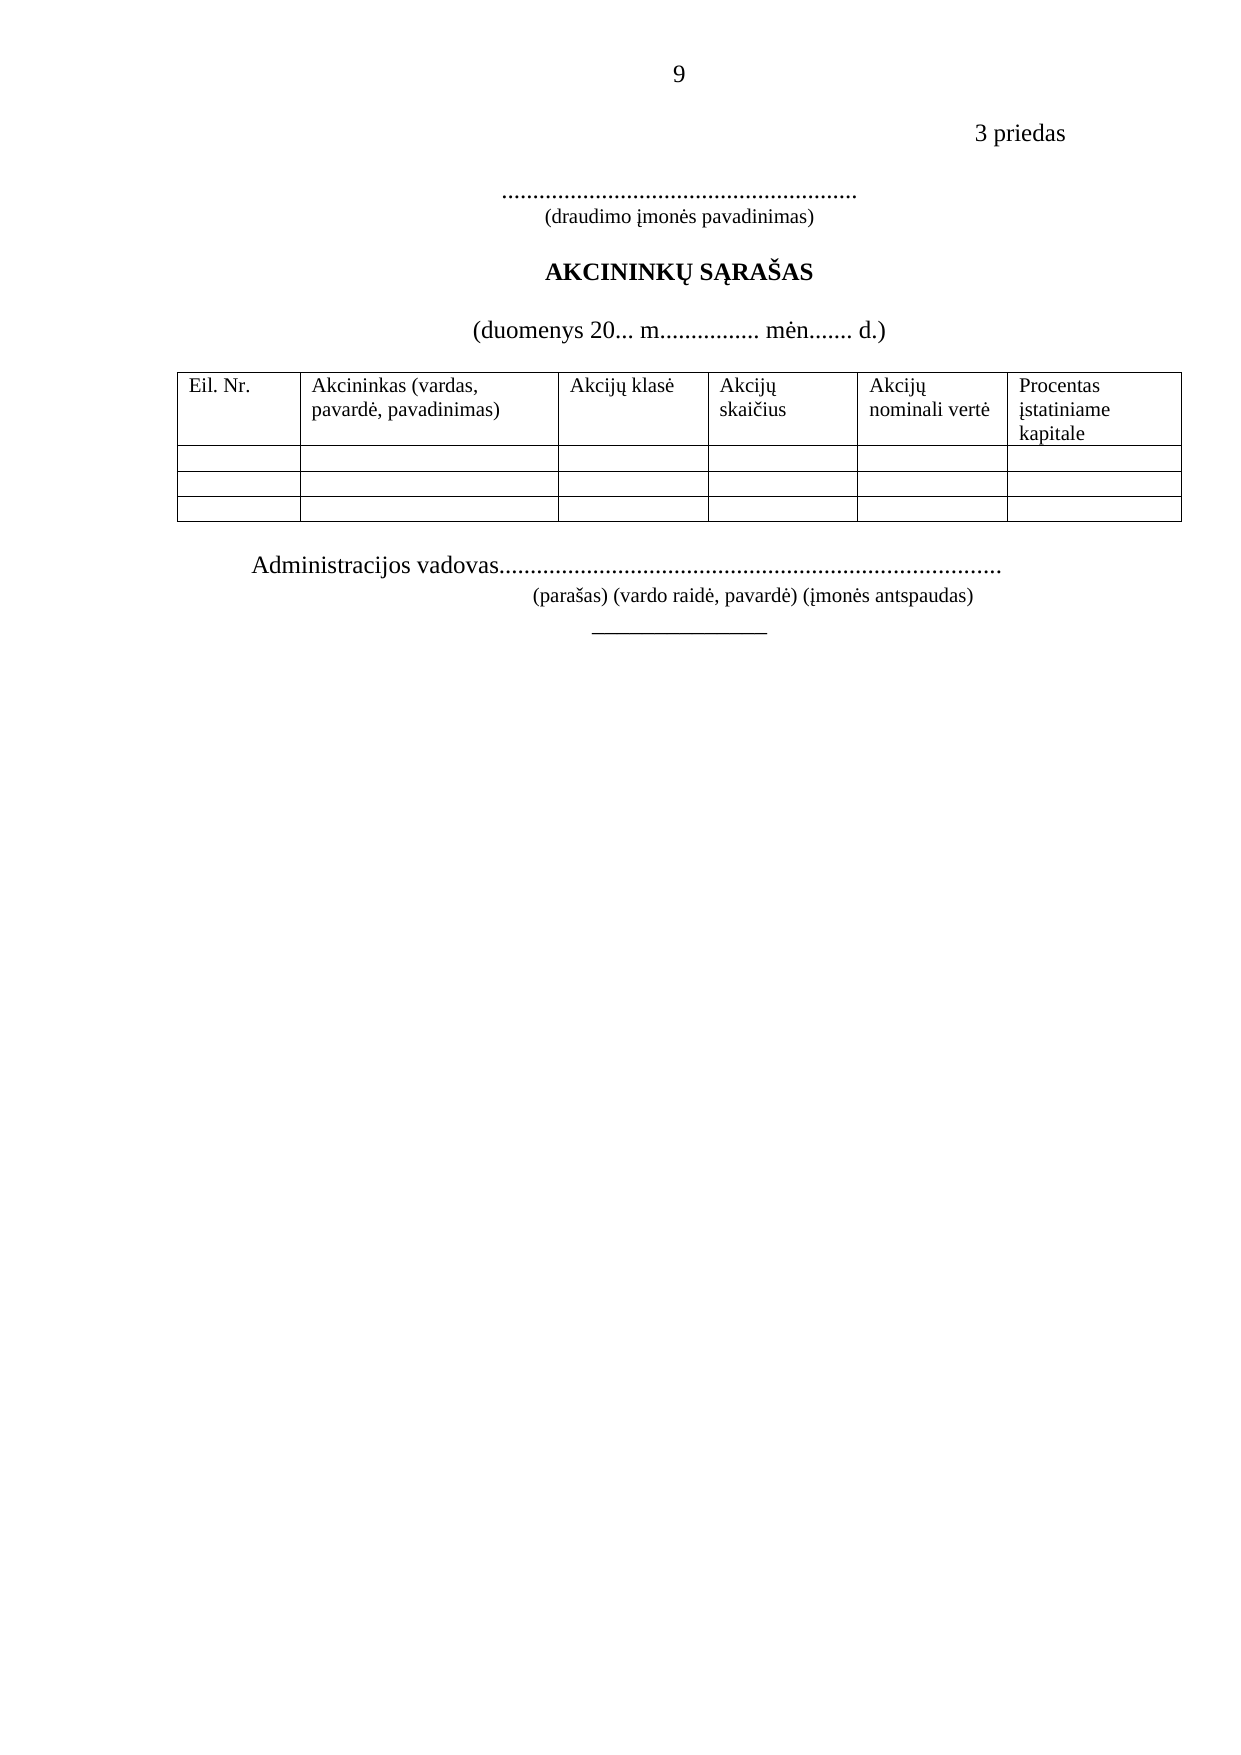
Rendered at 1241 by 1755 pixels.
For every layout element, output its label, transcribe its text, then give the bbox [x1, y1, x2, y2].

table_header Akcijų klasė [559, 373, 708, 445]
table_cell [301, 446, 558, 471]
text AKCININKŲ SĄRAŠAS [177, 257, 1181, 286]
table_header Akcininkas (vardas, pavardė, pavadinimas) [301, 373, 558, 445]
table_cell [709, 497, 857, 521]
table_cell [559, 472, 708, 496]
table_cell [178, 472, 300, 496]
text 3 priedas [974, 118, 1181, 147]
table_cell [301, 497, 558, 521]
table_cell [858, 472, 1007, 496]
table_cell [559, 497, 708, 521]
table_cell [1008, 497, 1181, 521]
text (duomenys 20... m................ mėn....... d.) [177, 315, 1181, 343]
table_cell [559, 446, 708, 471]
text (parašas) (vardo raidė, pavardė) (įmonės antspaudas) [177, 579, 1181, 608]
table_header Eil. Nr. [178, 373, 300, 445]
table_cell [709, 472, 857, 496]
table_cell [301, 472, 558, 496]
table_header Akcijų skaičius [709, 373, 857, 445]
table_header Akcijų nominali vertė [858, 373, 1007, 445]
text ______________ [177, 608, 1181, 637]
table_cell [709, 446, 857, 471]
text (draudimo įmonės pavadinimas) [177, 204, 1181, 228]
table_cell [1008, 472, 1181, 496]
text ......................................................... [177, 176, 1181, 204]
table_cell [858, 497, 1007, 521]
table_cell [858, 446, 1007, 471]
table_cell [1008, 446, 1181, 471]
table_cell [178, 446, 300, 471]
table_cell [178, 497, 300, 521]
text Administracijos vadovas [177, 551, 1181, 579]
table_header Procentas įstatiniame kapitale [1008, 373, 1181, 445]
